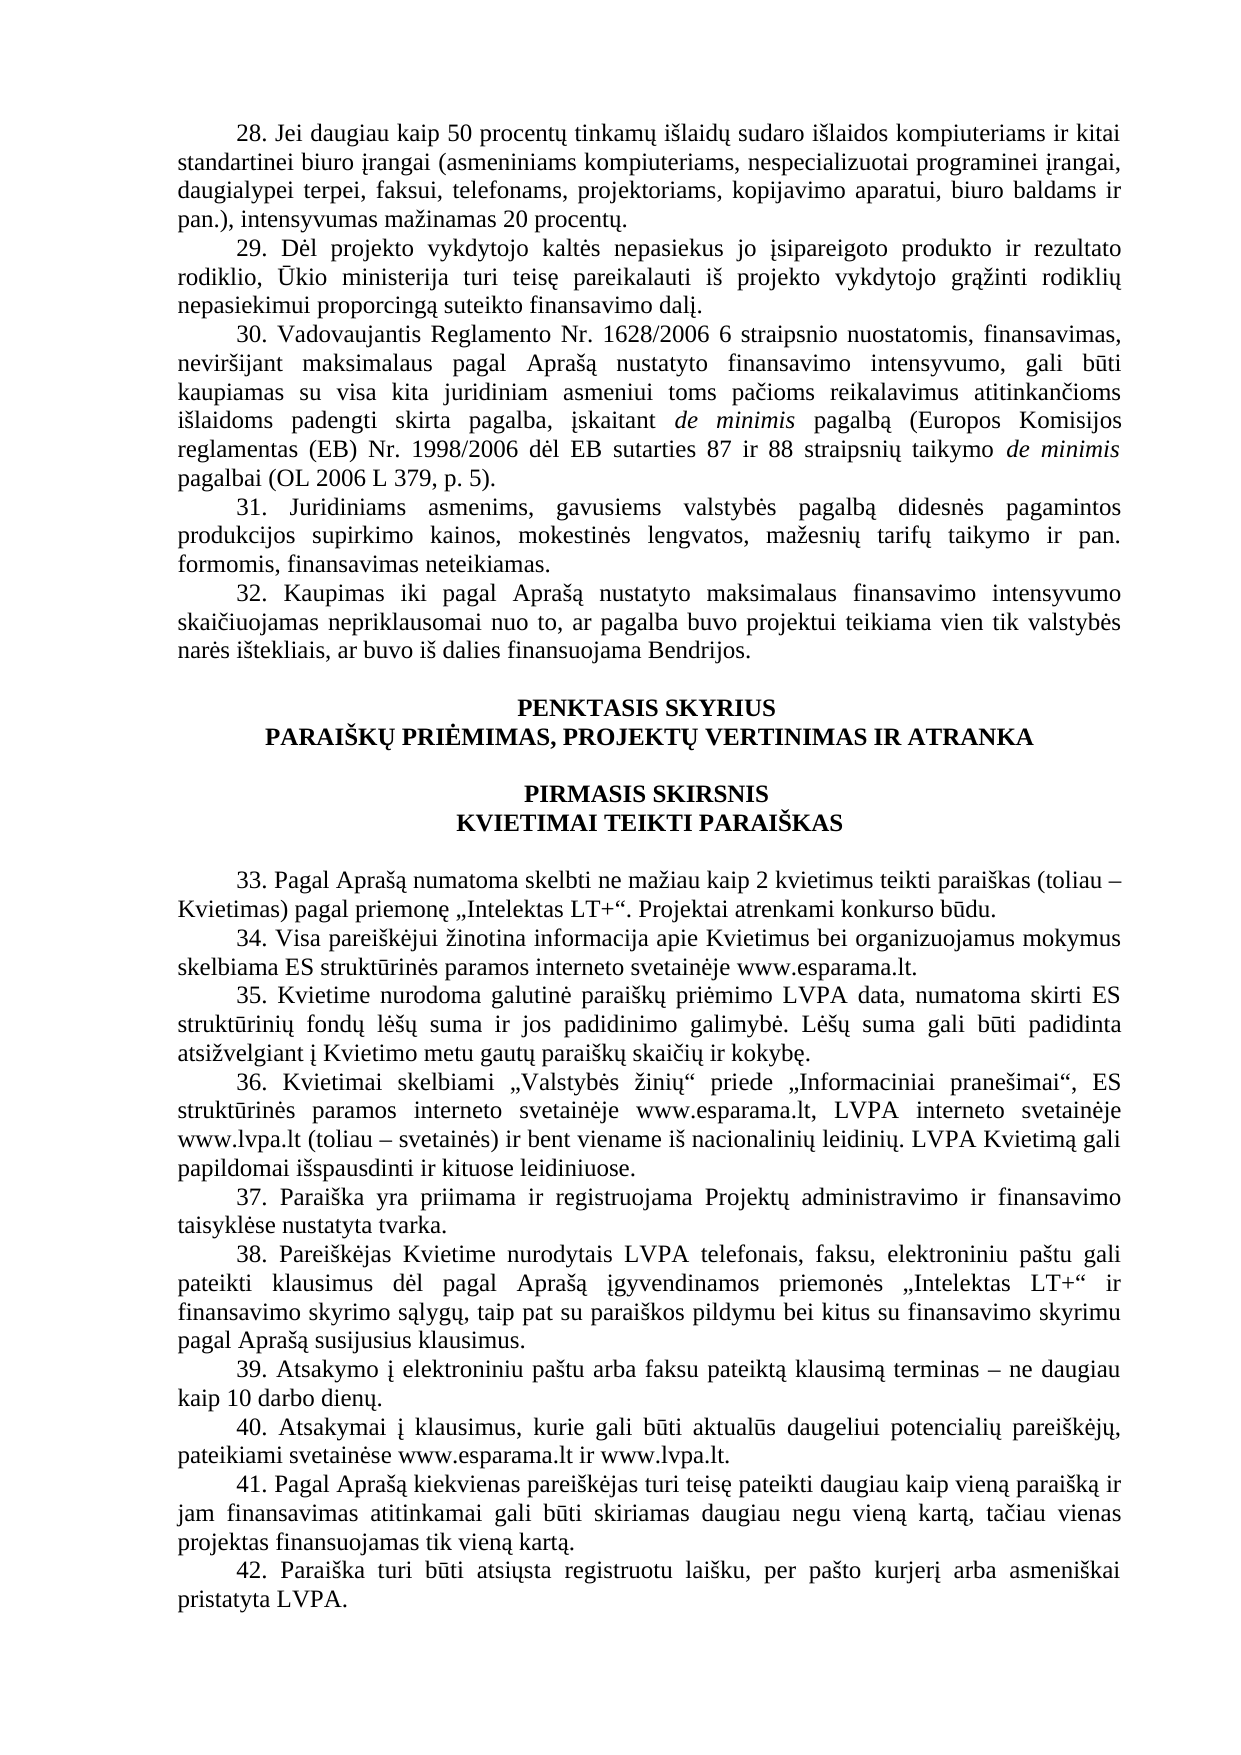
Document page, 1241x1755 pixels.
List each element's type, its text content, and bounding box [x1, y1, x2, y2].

text 30. Vadovaujantis Reglamento Nr. 1628/2006 6 straipsnio nuostatomis, finansavimas, neviršijant maksimalaus pagal Aprašą nustatyto finansavimo intensyvumo, gali būti kaupiamas su visa kita juridiniam asmeniui toms pačioms reikalavimus atitinkančioms išlaidoms padengti skirta pagalba, įskaitant de minimis pagalbą (Europos Komisijos reglamentas (EB) Nr. 1998/2006 dėl EB sutarties 87 ir 88 straipsnių taikymo de minimis pagalbai (OL 2006 L 379, p. 5). [177, 319, 1122, 492]
text 41. Pagal Aprašą kiekvienas pareiškėjas turi teisę pateikti daugiau kaip vieną paraišką ir jam finansavimas atitinkamai gali būti skiriamas daugiau negu vieną kartą, tačiau vienas projektas finansuojamas tik vieną kartą. [177, 1469, 1122, 1556]
text 40. Atsakymai į klausimus, kurie gali būti aktualūs daugeliui potencialių pareiškėjų, pateikiami svetainėse www.esparama.lt ir www.lvpa.lt. [177, 1412, 1122, 1469]
text 33. Pagal Aprašą numatoma skelbti ne mažiau kaip 2 kvietimus teikti paraiškas (toliau – Kvietimas) pagal priemonę „Intelektas LT+“. Projektai atrenkami konkurso būdu. [177, 866, 1122, 923]
text 39. Atsakymo į elektroniniu paštu arba faksu pateiktą klausimą terminas – ne daugiau kaip 10 darbo dienų. [177, 1354, 1122, 1412]
text 36. Kvietimai skelbiami „Valstybės žinių“ priede „Informaciniai pranešimai“, ES struktūrinės paramos interneto svetainėje www.esparama.lt, LVPA interneto svetainėje www.lvpa.lt (toliau – svetainės) ir bent viename iš nacionalinių leidinių. LVPA Kvietimą gali papildomai išspausdinti ir kituose leidiniuose. [177, 1067, 1122, 1182]
text 42. Paraiška turi būti atsiųsta registruotu laišku, per pašto kurjerį arba asmeniškai pristatyta LVPA. [177, 1556, 1122, 1613]
text 35. Kvietime nurodoma galutinė paraiškų priėmimo LVPA data, numatoma skirti ES struktūrinių fondų lėšų suma ir jos padidinimo galimybė. Lėšų suma gali būti padidinta atsižvelgiant į Kvietimo metu gautų paraiškų skaičių ir kokybę. [177, 981, 1122, 1067]
text KVIETIMAI TEIKTI PARAIŠKAS [177, 808, 1122, 837]
text PIRMASIS SKIRSNIS [177, 779, 1122, 808]
text 31. Juridiniams asmenims, gavusiems valstybės pagalbą didesnės pagamintos produkcijos supirkimo kainos, mokestinės lengvatos, mažesnių tarifų taikymo ir pan. formomis, finansavimas neteikiamas. [177, 492, 1122, 578]
text 32. Kaupimas iki pagal Aprašą nustatyto maksimalaus finansavimo intensyvumo skaičiuojamas nepriklausomai nuo to, ar pagalba buvo projektui teikiama vien tik valstybės narės ištekliais, ar buvo iš dalies finansuojama Bendrijos. [177, 578, 1122, 664]
text PARAIŠKŲ PRIĖMIMAS, PROJEKTŲ VERTINIMAS IR ATRANKA [177, 722, 1122, 751]
text PENKTASIS SKYRIUS [177, 693, 1122, 722]
text 38. Pareiškėjas Kvietime nurodytais LVPA telefonais, faksu, elektroniniu paštu gali pateikti klausimus dėl pagal Aprašą įgyvendinamos priemonės „Intelektas LT+“ ir finansavimo skyrimo sąlygų, taip pat su paraiškos pildymu bei kitus su finansavimo skyrimu pagal Aprašą susijusius klausimus. [177, 1239, 1122, 1354]
text 37. Paraiška yra priimama ir registruojama Projektų administravimo ir finansavimo taisyklėse nustatyta tvarka. [177, 1182, 1122, 1239]
text 34. Visa pareiškėjui žinotina informacija apie Kvietimus bei organizuojamus mokymus skelbiama ES struktūrinės paramos interneto svetainėje www.esparama.lt. [177, 923, 1122, 981]
text 29. Dėl projekto vykdytojo kaltės nepasiekus jo įsipareigoto produkto ir rezultato rodiklio, Ūkio ministerija turi teisę pareikalauti iš projekto vykdytojo grąžinti rodiklių nepasiekimui proporcingą suteikto finansavimo dalį. [177, 233, 1122, 319]
text 28. Jei daugiau kaip 50 procentų tinkamų išlaidų sudaro išlaidos kompiuteriams ir kitai standartinei biuro įrangai (asmeniniams kompiuteriams, nespecializuotai programinei įrangai, daugialypei terpei, faksui, telefonams, projektoriams, kopijavimo aparatui, biuro baldams ir pan.), intensyvumas mažinamas 20 procentų. [177, 118, 1122, 233]
